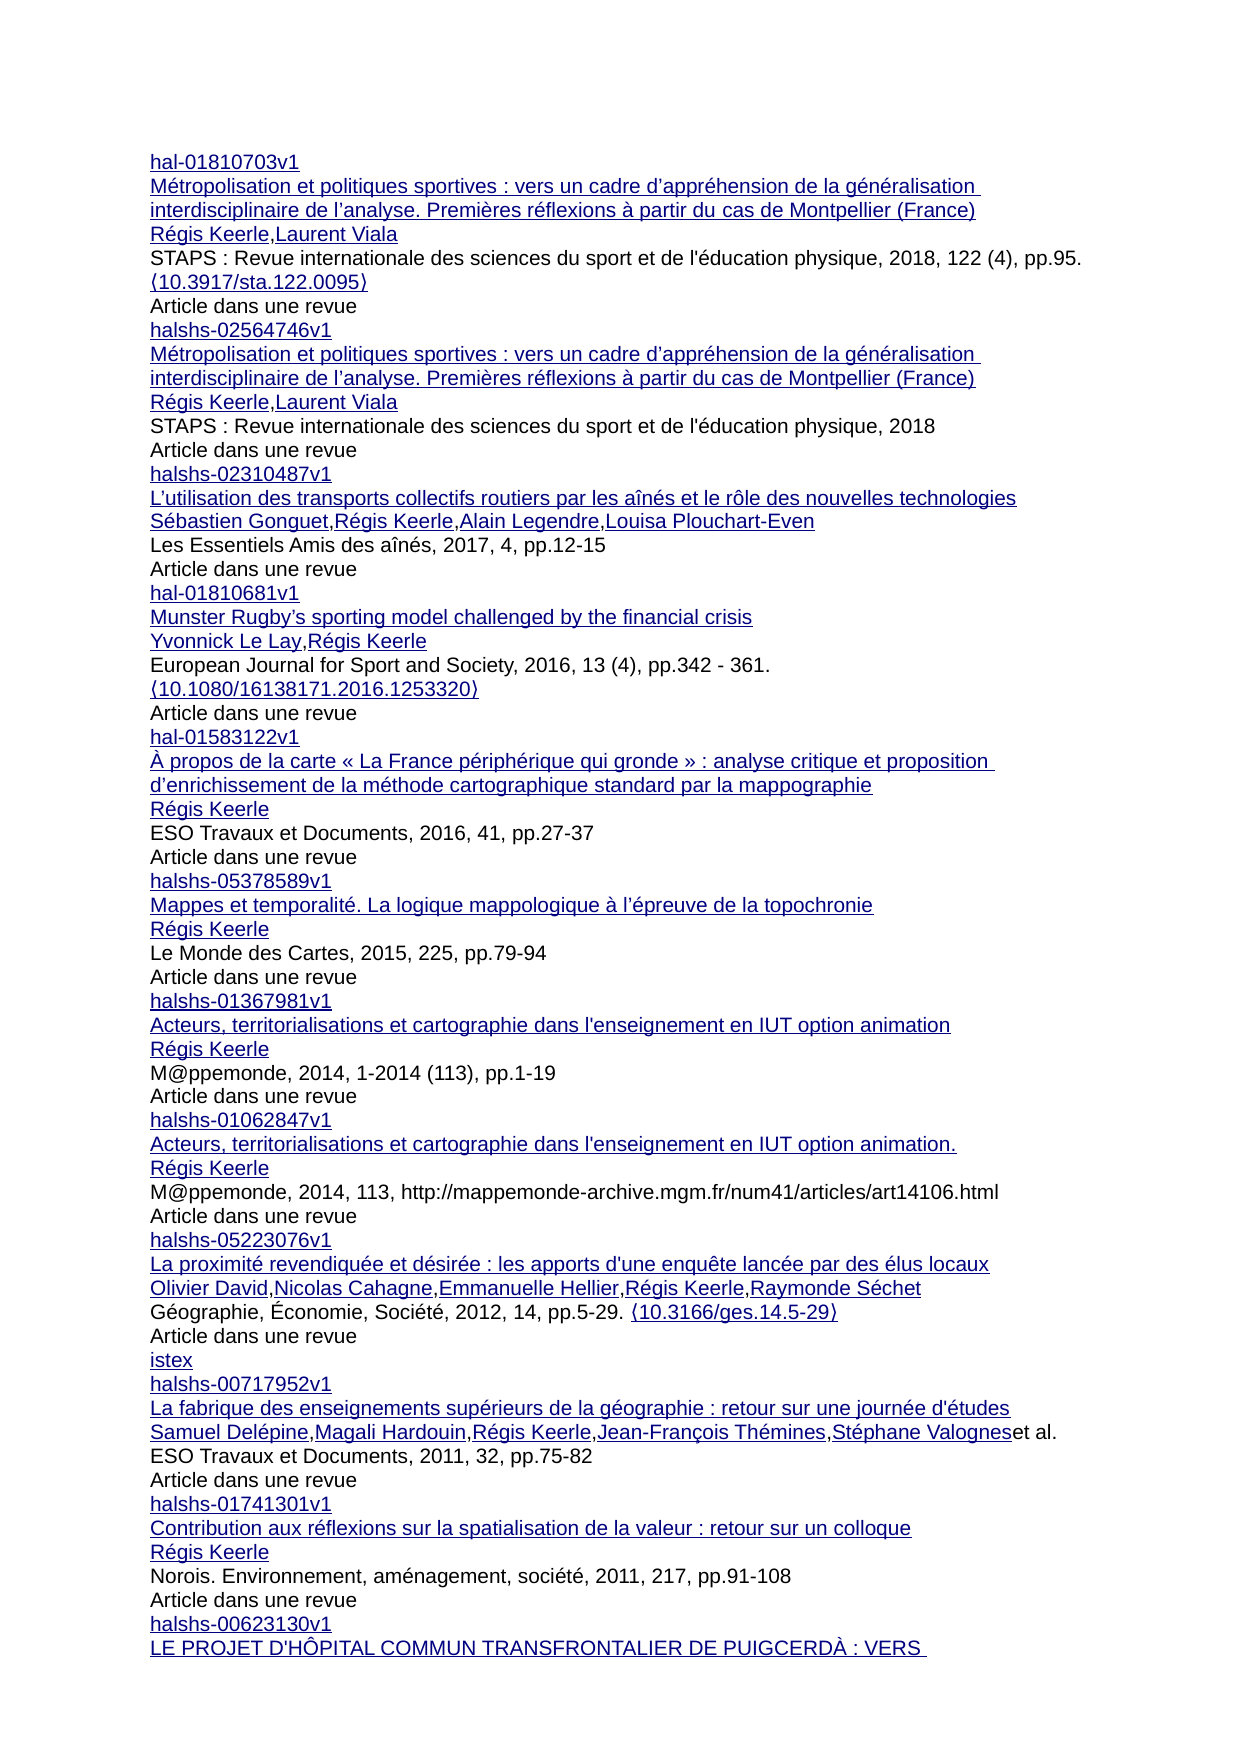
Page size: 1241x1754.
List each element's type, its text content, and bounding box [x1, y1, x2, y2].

table_cell hal-01810703v1 [150, 150, 1090, 174]
table_cell La fabrique des enseignements supérieurs de la géographie : retour sur une journée d'études Samuel Delépine,Magali Hardouin,Régis Keerle,Jean-François Thémines,Stéphane Valogneset al. ESO Travaux et Documents, 2011, 32, pp.75-82 Article dans une revue halshs-01741301v1 [150, 1396, 1090, 1516]
table_cell L’utilisation des transports collectifs routiers par les aînés et le rôle des nouvelles technologies Sébastien Gonguet,Régis Keerle,Alain Legendre,Louisa Plouchart-Even Les Essentiels Amis des aînés, 2017, 4, pp.12-15 Article dans une revue hal-01810681v1 [150, 485, 1090, 605]
table_cell Métropolisation et politiques sportives : vers un cadre d’appréhension de la généralisation interdisciplinaire de l’analyse. Premières réflexions à partir du cas de Montpellier (France) Régis Keerle,Laurent Viala STAPS : Revue internationale des sciences du sport et de l'éducation physique, 2018, 122 (4), pp.95. ⟨10.3917/sta.122.0095⟩ Article dans une revue halshs-02564746v1 [150, 174, 1090, 342]
table_cell À propos de la carte « La France périphérique qui gronde » : analyse critique et proposition d’enrichissement de la méthode cartographique standard par la mappographie Régis Keerle ESO Travaux et Documents, 2016, 41, pp.27-37 Article dans une revue halshs-05378589v1 [150, 749, 1090, 893]
table_cell Acteurs, territorialisations et cartographie dans l'enseignement en IUT option animation. Régis Keerle M@ppemonde, 2014, 113, http://mappemonde-archive.mgm.fr/num41/articles/art14106.html Article dans une revue halshs-05223076v1 [150, 1132, 1090, 1252]
table_cell Acteurs, territorialisations et cartographie dans l'enseignement en IUT option animation Régis Keerle M@ppemonde, 2014, 1-2014 (113), pp.1-19 Article dans une revue halshs-01062847v1 [150, 1013, 1090, 1132]
table_cell LE PROJET D'HÔPITAL COMMUN TRANSFRONTALIER DE PUIGCERDÀ : VERS [150, 1635, 1090, 1659]
table_cell Mappes et temporalité. La logique mappologique à l’épreuve de la topochronie Régis Keerle Le Monde des Cartes, 2015, 225, pp.79-94 Article dans une revue halshs-01367981v1 [150, 893, 1090, 1012]
table_cell Contribution aux réflexions sur la spatialisation de la valeur : retour sur un colloque Régis Keerle Norois. Environnement, aménagement, société, 2011, 217, pp.91-108 Article dans une revue halshs-00623130v1 [150, 1516, 1090, 1635]
table_cell Munster Rugby’s sporting model challenged by the financial crisis Yvonnick Le Lay,Régis Keerle European Journal for Sport and Society, 2016, 13 (4), pp.342 - 361. ⟨10.1080/16138171.2016.1253320⟩ Article dans une revue hal-01583122v1 [150, 605, 1090, 749]
table_cell Métropolisation et politiques sportives : vers un cadre d’appréhension de la généralisation interdisciplinaire de l’analyse. Premières réflexions à partir du cas de Montpellier (France) Régis Keerle,Laurent Viala STAPS : Revue internationale des sciences du sport et de l'éducation physique, 2018 Article dans une revue halshs-02310487v1 [150, 342, 1090, 485]
table_cell La proximité revendiquée et désirée : les apports d'une enquête lancée par des élus locaux Olivier David,Nicolas Cahagne,Emmanuelle Hellier,Régis Keerle,Raymonde Séchet Géographie, Économie, Société, 2012, 14, pp.5-29. ⟨10.3166/ges.14.5-29⟩ Article dans une revue istex halshs-00717952v1 [150, 1252, 1090, 1396]
